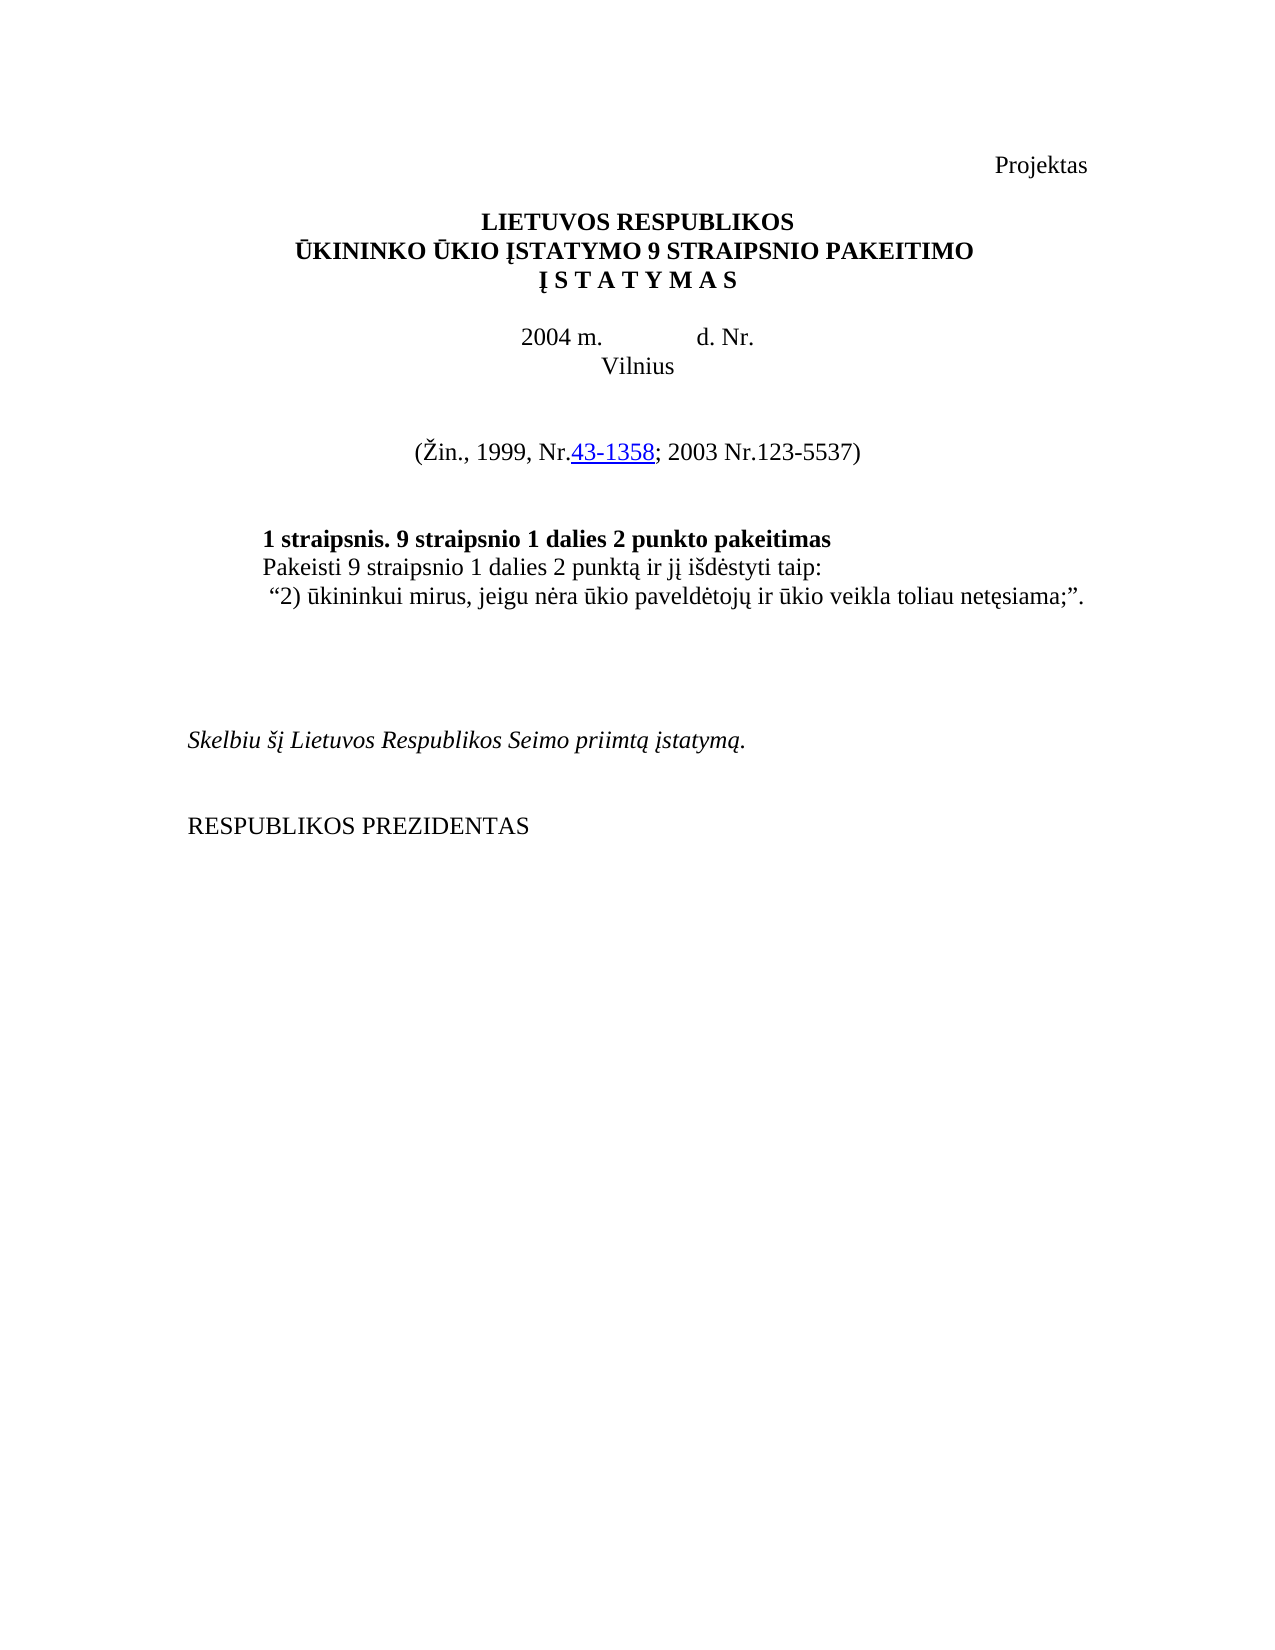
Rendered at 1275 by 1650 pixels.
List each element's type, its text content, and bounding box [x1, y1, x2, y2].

text Pakeisti 9 straipsnio 1 dalies 2 punktą ir jį išdėstyti taip: [187, 552, 1087, 581]
text ŪKININKO ŪKIO ĮSTATYMO 9 STRAIPSNIO PAKEITIMO [187, 236, 1087, 265]
text RESPUBLIKOS PREZIDENTAS [187, 811, 1087, 840]
text Vilnius [187, 351, 1087, 380]
text 2004 m. d. Nr. [187, 322, 1087, 351]
text LIETUVOS RESPUBLIKOS [187, 207, 1087, 236]
text (Žin., 1999, Nr.43-1358; 2003 Nr.123-5537) [187, 437, 1087, 466]
text 1 straipsnis. 9 straipsnio 1 dalies 2 punkto pakeitimas [187, 524, 1087, 552]
text “2) ūkininkui mirus, jeigu nėra ūkio paveldėtojų ir ūkio veikla toliau netęsiama;”. [187, 581, 1087, 610]
text Projektas [187, 150, 1087, 179]
text Skelbiu šį Lietuvos Respublikos Seimo priimtą įstatymą. [187, 725, 1087, 754]
text Į S T A T Y M A S [187, 265, 1087, 294]
